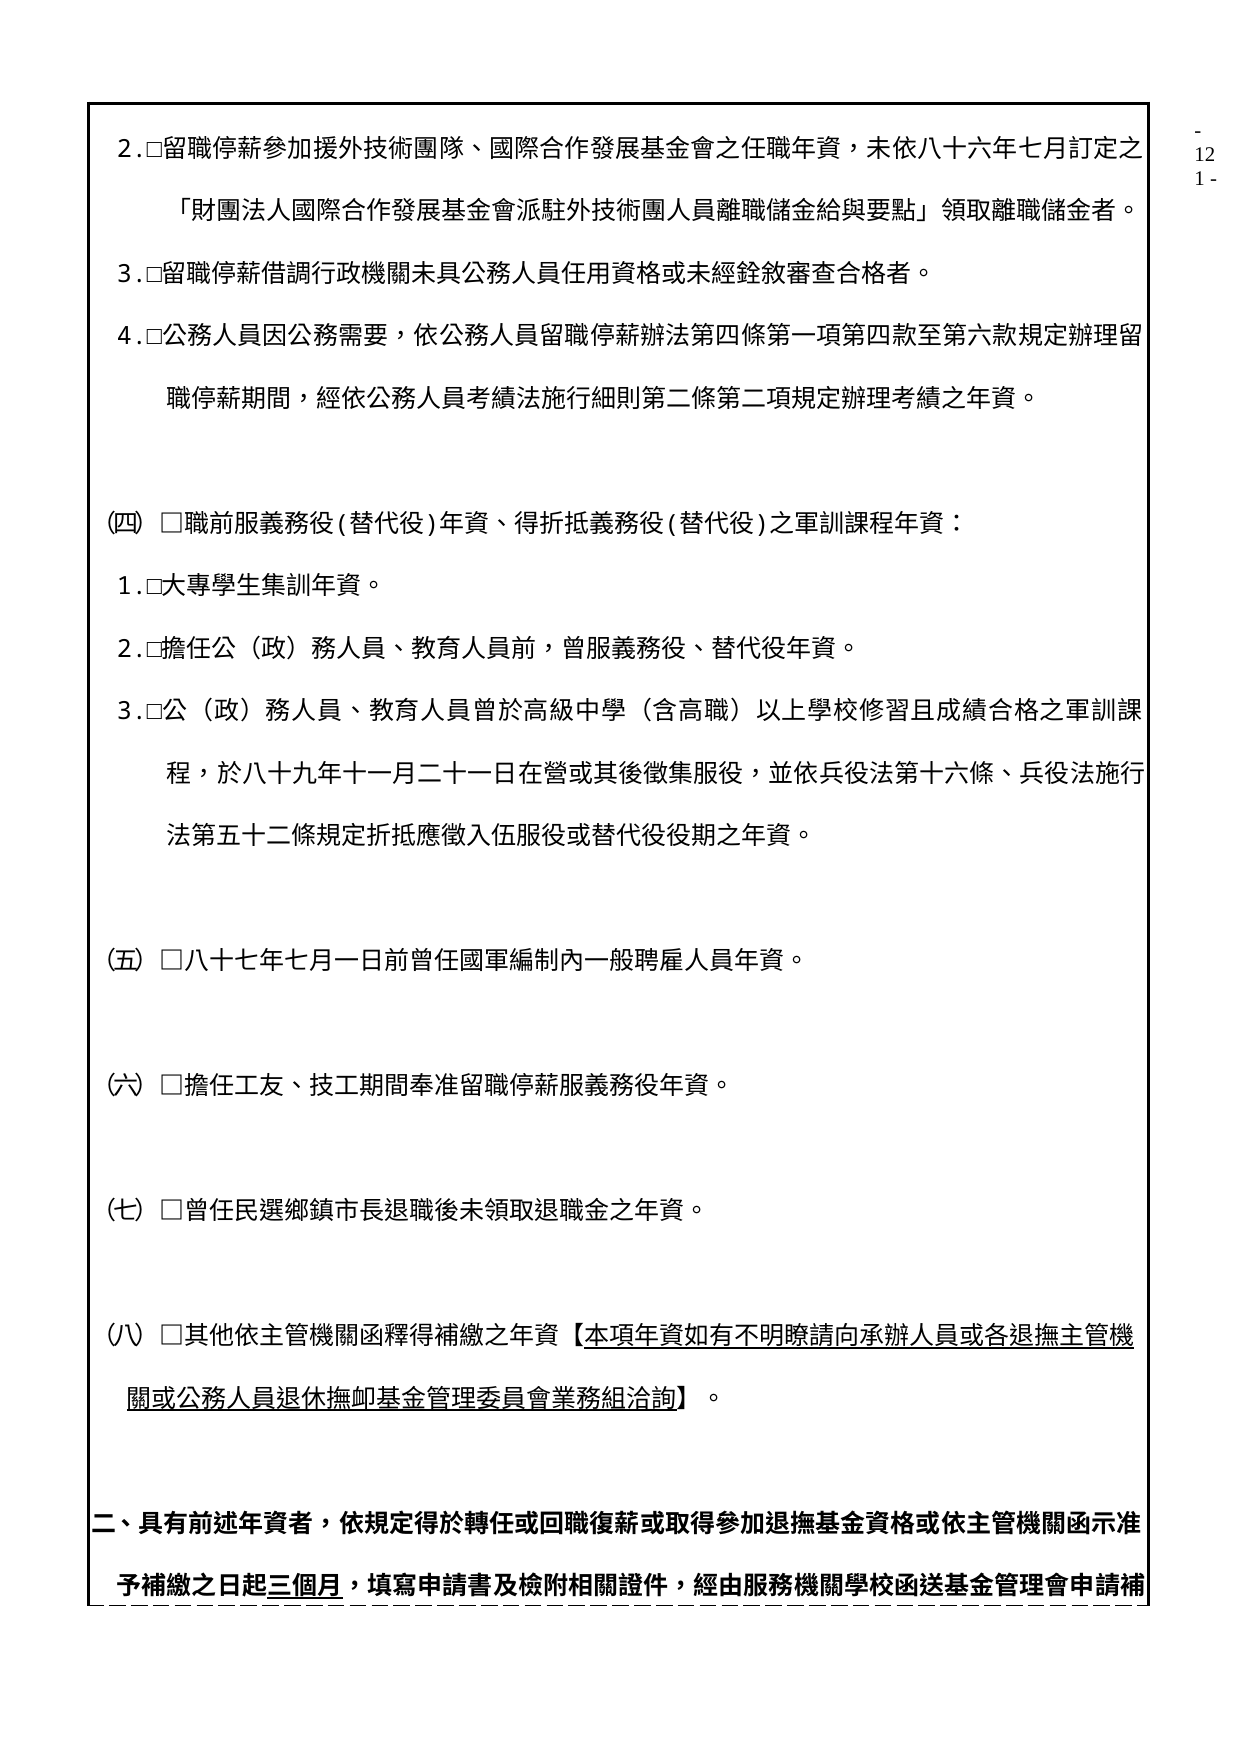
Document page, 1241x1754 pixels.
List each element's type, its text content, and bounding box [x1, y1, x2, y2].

table_header 一、台端於軍、公、教、政務人員退撫新制實施後 (公務人員自八十四年七月一日起、教育人員自八十五年二月一日起、軍職人員自八十六年一月一日起、政務人員追溯自八十五年五月一日起) 如具有下列之曾任年資，請於□中勾填： （一）□曾任公營事業人員年資。 （二）□曾任其他公職年資： 1.□公立學校懸（實）缺代課（理）教師、代用教師、試用教師【八十八年十月十一日以後始取得合格教師證書者，須未經折抵為教育實習年資】。 2.□公立學校兵缺代課（理）教師【以代課（理）時已具有任教類別合格教師資格者為限，且八十八年十月十一日以後始取得合格教師證書者，須未經折抵為教育實習年資】。 3.□依「行政院國家科學委員會延攬國外人才回國服務處理要點」延攬之客座教授、副教授年資及「教育部擴大延攬旅外學人回國任教處理要點」延攬之客座教授、副教授、助理教授年資。 4.經僑務委員會立案之海外僑校專任教師【東莞台商子弟學校及華東台商子女學校經教育部函釋規定得比照辦理】。 5.□曾任財團法人海基會回任人員。 6.□經公開甄選錄取為偏遠地區國民小學合格教師，於取得偏遠地區國民小學合格教師證書前佔學校教師編制內之相關任教年資。 （三）□得併計退休之留職停薪年資： 1.□留職停薪服義務役、替代役年資。 2.□留職停薪參加援外技術團隊、國際合作發展基金會之任職年資，未依八十六年七月訂定之「財團法人國際合作發展基金會派駐外技術團人員離職儲金給與要點」領取離職儲金者。 3.□留職停薪借調行政機關未具公務人員任用資格或未經銓敘審查合格者。 4.□公務人員因公務需要，依公務人員留職停薪辦法第四條第一項第四款至第六款規定辦理留職停薪期間，經依公務人員考績法施行細則第二條第二項規定辦理考績之年資。 （四）□職前服義務役(替代役)年資、得折抵義務役(替代役)之軍訓課程年資： 1.□大專學生集訓年資。 2.□擔任公（政）務人員、教育人員前，曾服義務役、替代役年資。 3.□公（政）務人員、教育人員曾於高級中學（含高職）以上學校修習且成績合格之軍訓課程，於八十九年十一月二十一日在營或其後徵集服役，並依兵役法第十六條、兵役法施行法第五十二條規定折抵應徵入伍服役或替代役役期之年資。 （五）□八十七年七月一日前曾任國軍編制內一般聘雇人員年資。 （六）□擔任工友、技工期間奉准留職停薪服義務役年資。 （七）□曾任民選鄉鎮市長退職後未領取退職金之年資。 （八）□其他依主管機關函釋得補繳之年資【本項年資如有不明瞭請向承辦人員或各退撫主管機關或公務人員退休撫卹基金管理委員會業務組洽詢】。 二、具有前述年資者，依規定得於轉任或回職復薪或取得參加退撫基金資格或依主管機關函示准予補繳之日起三個月，填寫申請書及檢附相關證件，經由服務機關學校函送基金管理會申請補繳，俾於退休時併計年資。如逾三個月期限始提出申請者，另加計自申請期限屆滿之次日起至機關學校申請函發文日止之遲延利息，如已提出申請惟逾基金管理會繳費通知函所附繳款單右上方之繳費截止期限繳費或未繳費者，應重新申請，逾五年者視同放棄補繳之權利，不得再提出申請。是以，台端如擬補繳前述年資，請儘速洽承辦人員提出申請，以維護本身權益。本通知書請機關(學校)承辦人員通知新進人員填閱並簽名蓋章後退還承辦人員留存備查，以資確認。 [90, 105, 1147, 1605]
